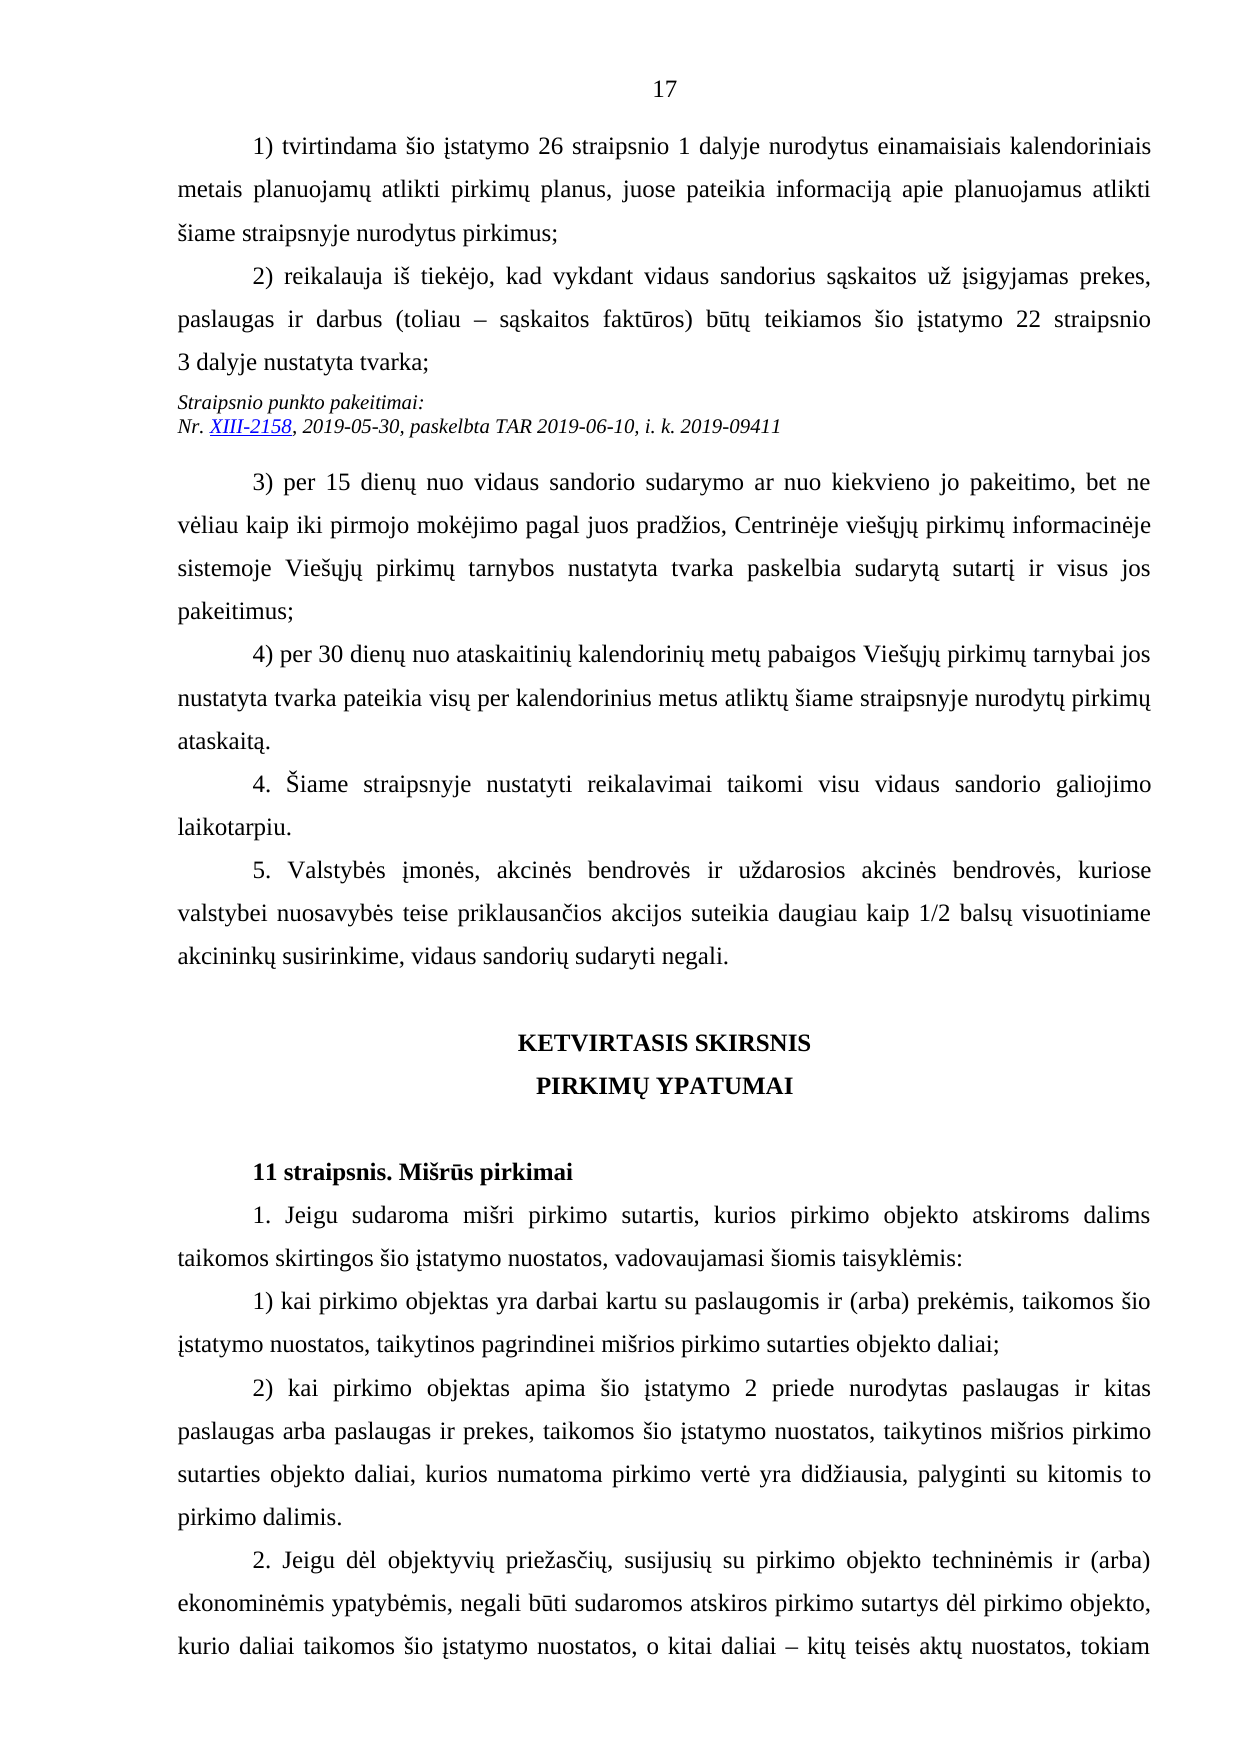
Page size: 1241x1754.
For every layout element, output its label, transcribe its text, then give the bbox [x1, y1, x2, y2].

text 2) reikalauja iš tiekėjo, kad vykdant vidaus sandorius sąskaitos už įsigyjamas prekes, paslaugas ir darbus (toliau – sąskaitos faktūros) būtų teikiamos šio įstatymo 22 straipsnio 3 dalyje nustatyta tvarka; [177, 261, 1152, 376]
text 1. Jeigu sudaroma mišri pirkimo sutartis, kurios pirkimo objekto atskiroms dalims taikomos skirtingos šio įstatymo nuostatos, vadovaujamasi šiomis taisyklėmis: [177, 1200, 1152, 1272]
text Nr. XIII-2158, 2019-05-30, paskelbta TAR 2019-06-10, i. k. 2019-09411 [177, 414, 1152, 438]
text Straipsnio punkto pakeitimai: [177, 390, 1152, 414]
text 11 straipsnis. Mišrūs pirkimai [177, 1157, 1152, 1186]
text 3) per 15 dienų nuo vidaus sandorio sudarymo ar nuo kiekvieno jo pakeitimo, bet ne vėliau kaip iki pirmojo mokėjimo pagal juos pradžios, Centrinėje viešųjų pirkimų informacinėje sistemoje Viešųjų pirkimų tarnybos nustatyta tvarka paskelbia sudarytą sutartį ir visus jos pakeitimus; [177, 467, 1152, 625]
text 2. Jeigu dėl objektyvių priežasčių, susijusių su pirkimo objekto techninėmis ir (arba) ekonominėmis ypatybėmis, negali būti sudaromos atskiros pirkimo sutartys dėl pirkimo objekto, kurio daliai taikomos šio įstatymo nuostatos, o kitai daliai – kitų teisės aktų nuostatos, tokiam [177, 1545, 1152, 1660]
text 2) kai pirkimo objektas apima šio įstatymo 2 priede nurodytas paslaugas ir kitas paslaugas arba paslaugas ir prekes, taikomos šio įstatymo nuostatos, taikytinos mišrios pirkimo sutarties objekto daliai, kurios numatoma pirkimo vertė yra didžiausia, palyginti su kitomis to pirkimo dalimis. [177, 1373, 1152, 1531]
text 1) tvirtindama šio įstatymo 26 straipsnio 1 dalyje nurodytus einamaisiais kalendoriniais metais planuojamų atlikti pirkimų planus, juose pateikia informaciją apie planuojamus atlikti šiame straipsnyje nurodytus pirkimus; [177, 131, 1152, 246]
text KETVIRTASIS SKIRSNIS [177, 1028, 1152, 1056]
text PIRKIMŲ YPATUMAI [177, 1071, 1152, 1099]
text 4) per 30 dienų nuo ataskaitinių kalendorinių metų pabaigos Viešųjų pirkimų tarnybai jos nustatyta tvarka pateikia visų per kalendorinius metus atliktų šiame straipsnyje nurodytų pirkimų ataskaitą. [177, 639, 1152, 754]
text 5. Valstybės įmonės, akcinės bendrovės ir uždarosios akcinės bendrovės, kuriose valstybei nuosavybės teise priklausančios akcijos suteikia daugiau kaip 1/2 balsų visuotiniame akcininkų susirinkime, vidaus sandorių sudaryti negali. [177, 855, 1152, 970]
text 4. Šiame straipsnyje nustatyti reikalavimai taikomi visu vidaus sandorio galiojimo laikotarpiu. [177, 769, 1152, 841]
text 1) kai pirkimo objektas yra darbai kartu su paslaugomis ir (arba) prekėmis, taikomos šio įstatymo nuostatos, taikytinos pagrindinei mišrios pirkimo sutarties objekto daliai; [177, 1286, 1152, 1358]
